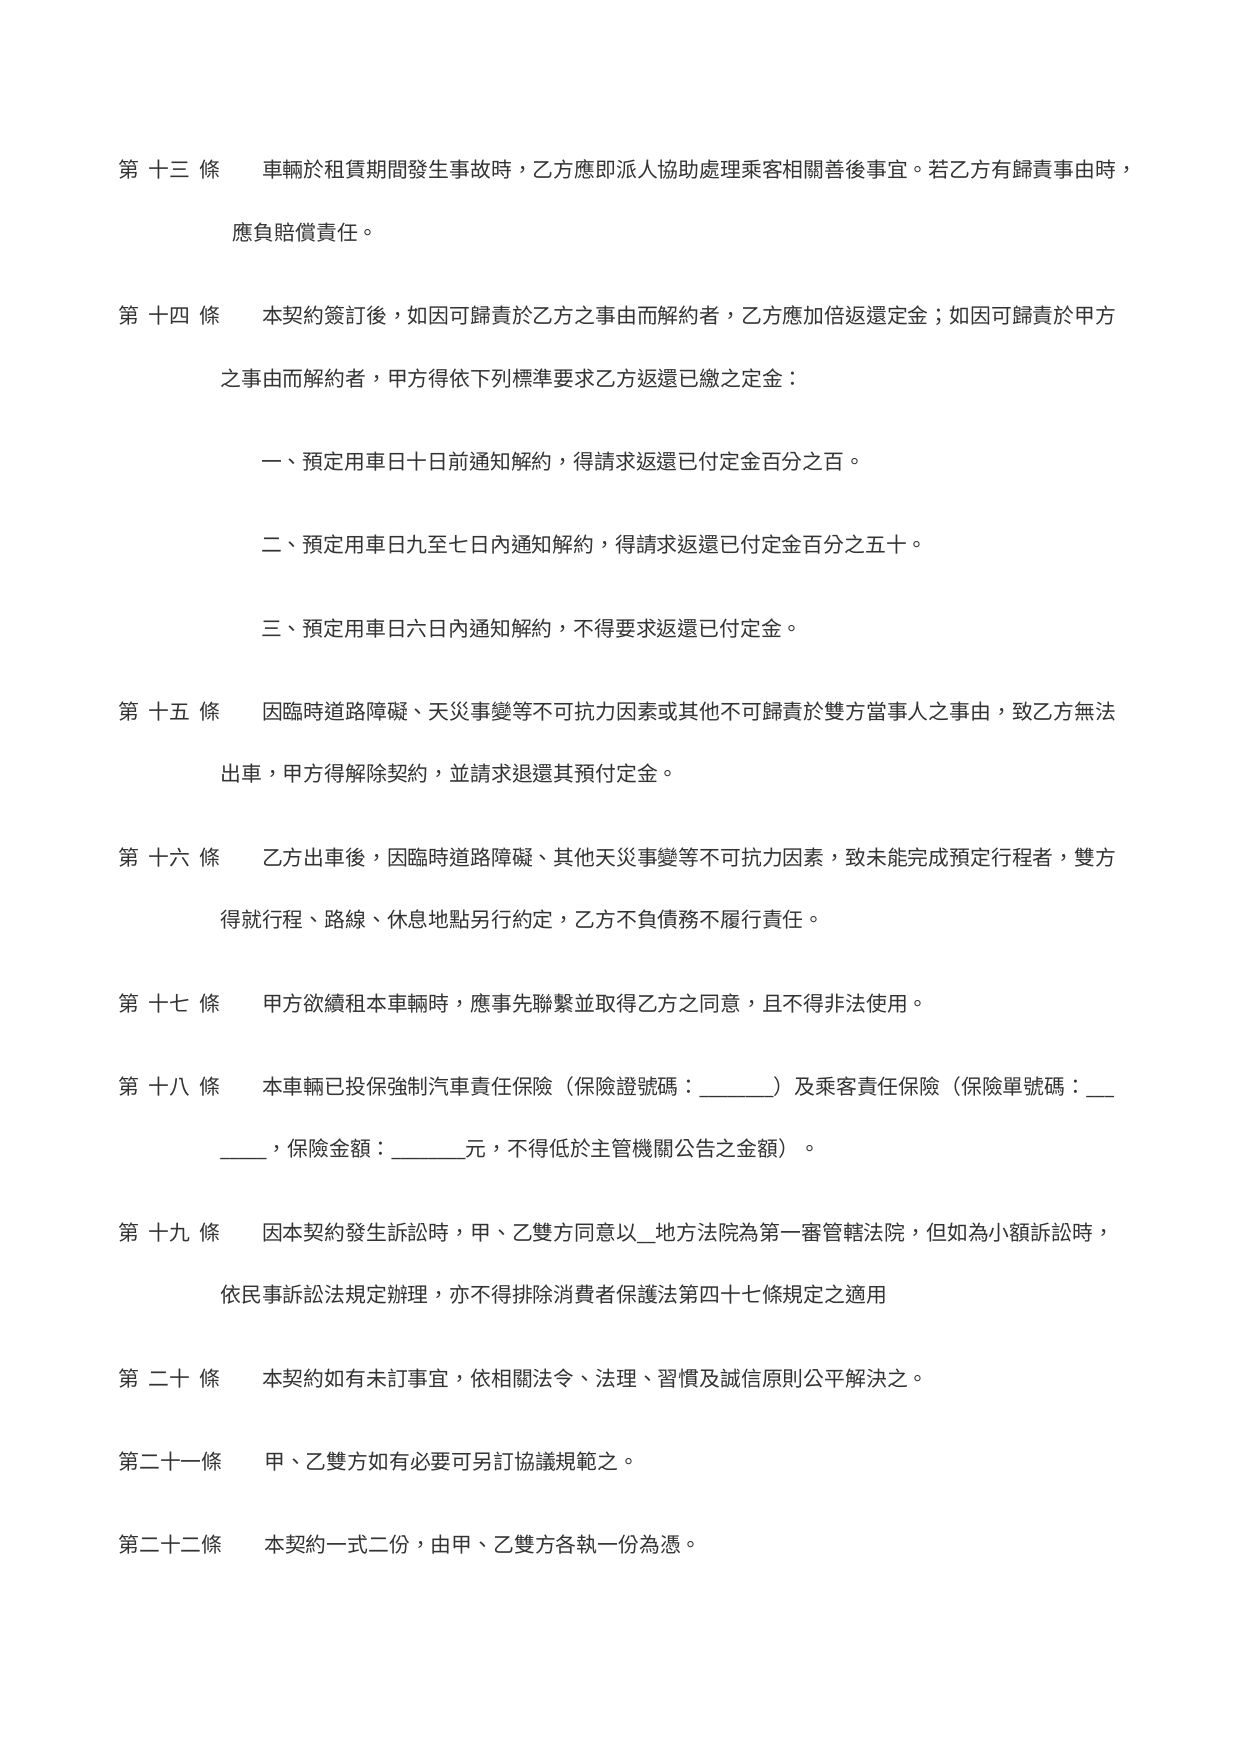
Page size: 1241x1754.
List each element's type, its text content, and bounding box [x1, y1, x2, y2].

text 二、預定用車日九至七日內通知解約，得請求返還已付定金百分之五十。 [261, 502, 1122, 564]
text 第 十三 條 車輛於租賃期間發生事故時，乙方應即派人協助處理乘客相關善後事宜。若乙方有歸責事由時，應負賠償責任。 [118, 127, 1122, 252]
text 三、預定用車日六日內通知解約，不得要求返還已付定金。 [261, 585, 1122, 648]
text 第 十八 條 本車輛已投保強制汽車責任保險（保險證號碼：________）及乘客責任保險（保險單號碼：________，保險金額：________元，不得低於主管機關公告之金額）。 [118, 1044, 1122, 1169]
text 第 十九 條 因本契約發生訴訟時，甲、乙雙方同意以__地方法院為第一審管轄法院，但如為小額訴訟時，依民事訴訟法規定辦理，亦不得排除消費者保護法第四十七條規定之適用 [118, 1189, 1122, 1314]
text 第 十七 條 甲方欲續租本車輛時，應事先聯繫並取得乙方之同意，且不得非法使用。 [118, 960, 1122, 1023]
text 第 十五 條 因臨時道路障礙、天災事變等不可抗力因素或其他不可歸責於雙方當事人之事由，致乙方無法出車，甲方得解除契約，並請求退還其預付定金。 [118, 669, 1122, 794]
text 第二十二條 本契約一式二份，由甲、乙雙方各執一份為憑。 [118, 1502, 1122, 1564]
text 一、預定用車日十日前通知解約，得請求返還已付定金百分之百。 [261, 419, 1122, 481]
text 第 二十 條 本契約如有未訂事宜，依相關法令、法理、習慣及誠信原則公平解決之。 [118, 1335, 1122, 1398]
text 第 十四 條 本契約簽訂後，如因可歸責於乙方之事由而解約者，乙方應加倍返還定金；如因可歸責於甲方之事由而解約者，甲方得依下列標準要求乙方返還已繳之定金： [118, 273, 1122, 398]
text 第 十六 條 乙方出車後，因臨時道路障礙、其他天災事變等不可抗力因素，致未能完成預定行程者，雙方得就行程、路線、休息地點另行約定，乙方不負債務不履行責任。 [118, 814, 1122, 939]
text 第二十一條 甲、乙雙方如有必要可另訂協議規範之。 [118, 1419, 1122, 1481]
